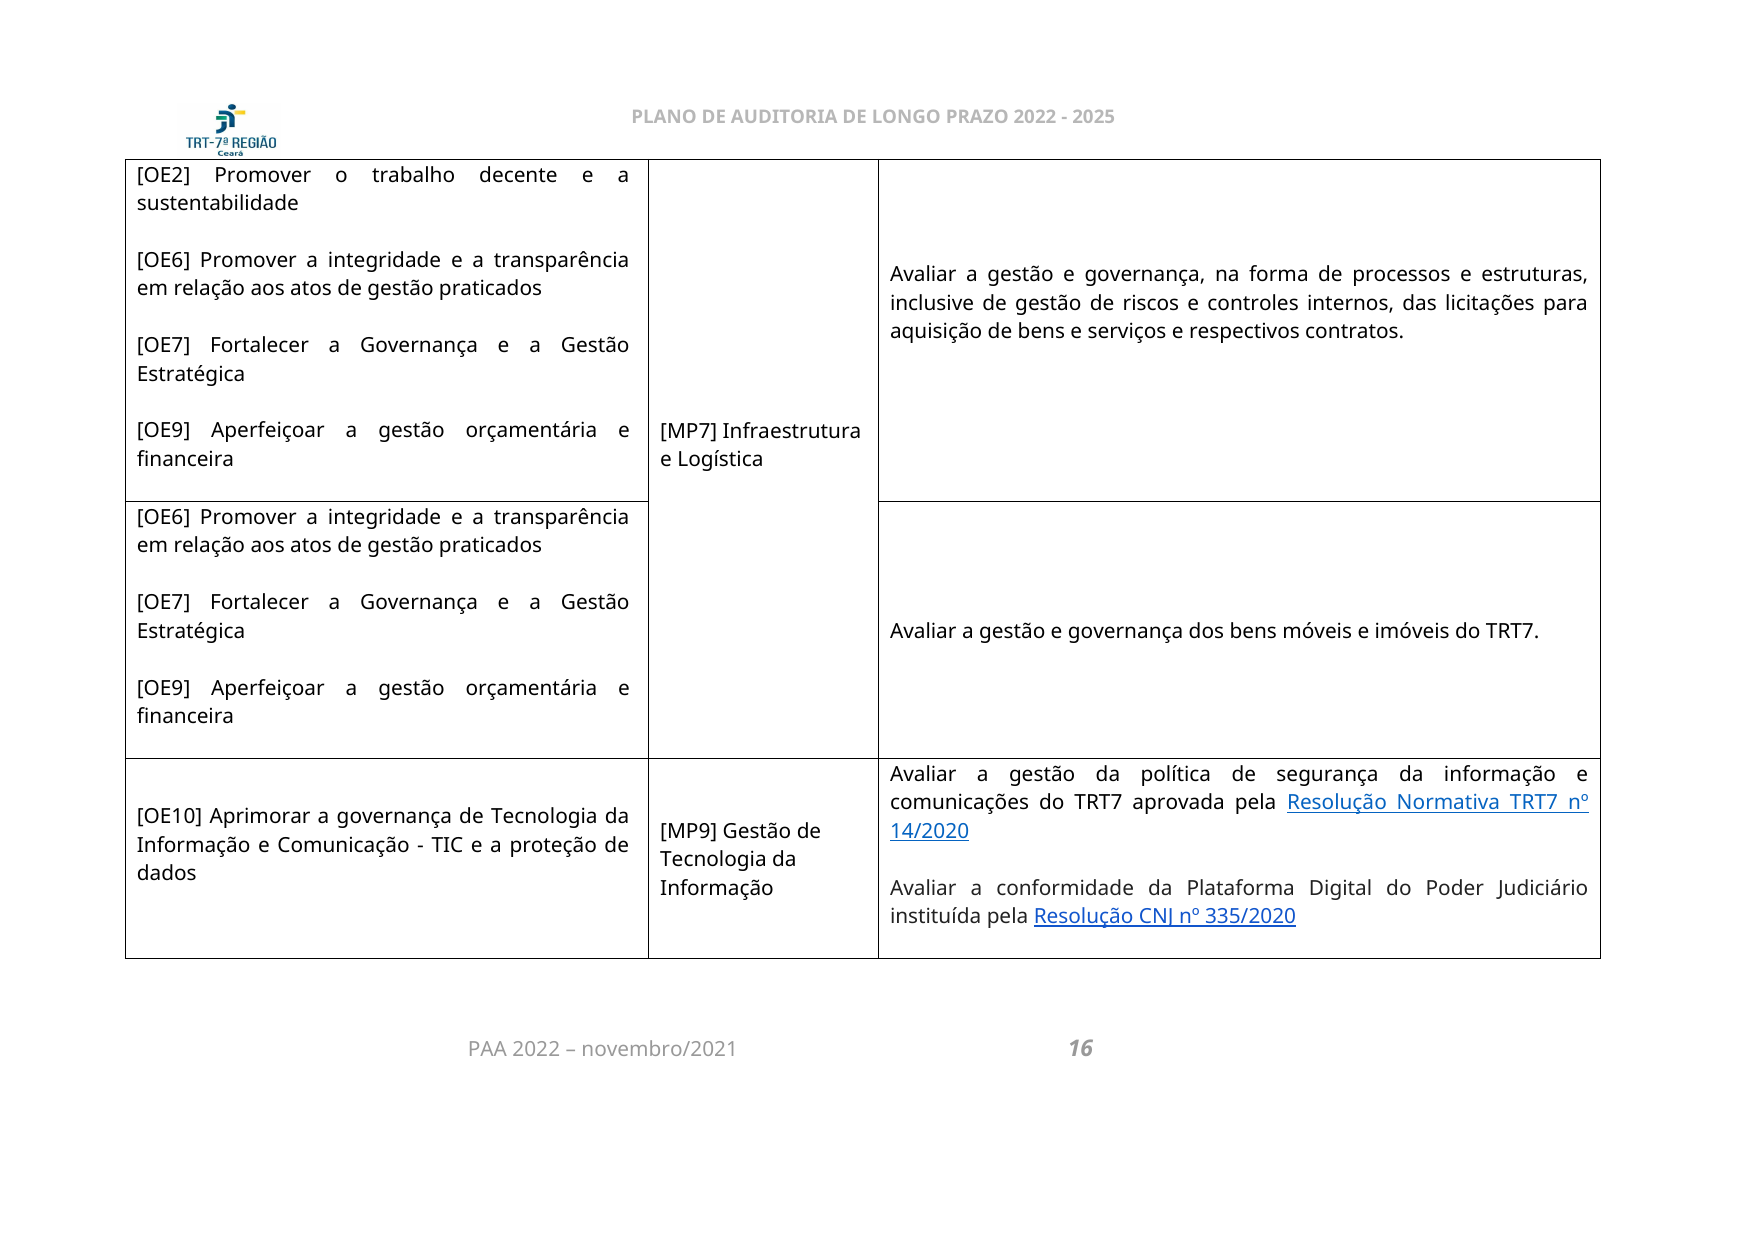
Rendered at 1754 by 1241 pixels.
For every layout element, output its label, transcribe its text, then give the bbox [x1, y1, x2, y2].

table_cell Avaliar a gestão e governança, na forma de processos e estruturas, inclusive de gestão de riscos e controles internos, das licitações para aquisição de bens e serviços e respectivos contratos. [879, 160, 1600, 501]
table_cell Avaliar a gestão da política de segurança da informação e comunicações do TRT7 aprovada pela Resolução Normativa TRT7 nº 14/2020 Avaliar a conformidade da Plataforma Digital do Poder Judiciário instituída pela Resolução CNJ nº 335/2020 [879, 759, 1600, 958]
table_cell Avaliar a gestão e governança dos bens móveis e imóveis do TRT7. [879, 502, 1600, 758]
table_cell [MP7] Infraestrutura e Logística [649, 160, 878, 758]
table_cell [OE6] Promover a integridade e a transparência em relação aos atos de gestão praticados [OE7] Fortalecer a Governança e a Gestão Estratégica [OE9] Aperfeiçoar a gestão orçamentária e financeira [126, 502, 648, 758]
picture [177, 103, 282, 159]
table_cell [OE2] Promover o trabalho decente e a sustentabilidade [OE6] Promover a integridade e a transparência em relação aos atos de gestão praticados [OE7] Fortalecer a Governança e a Gestão Estratégica [OE9] Aperfeiçoar a gestão orçamentária e financeira [126, 160, 648, 501]
table_cell [MP9] Gestão de Tecnologia da Informação [649, 759, 878, 958]
table_cell [OE10] Aprimorar a governança de Tecnologia da Informação e Comunicação - TIC e a proteção de dados [126, 759, 648, 958]
